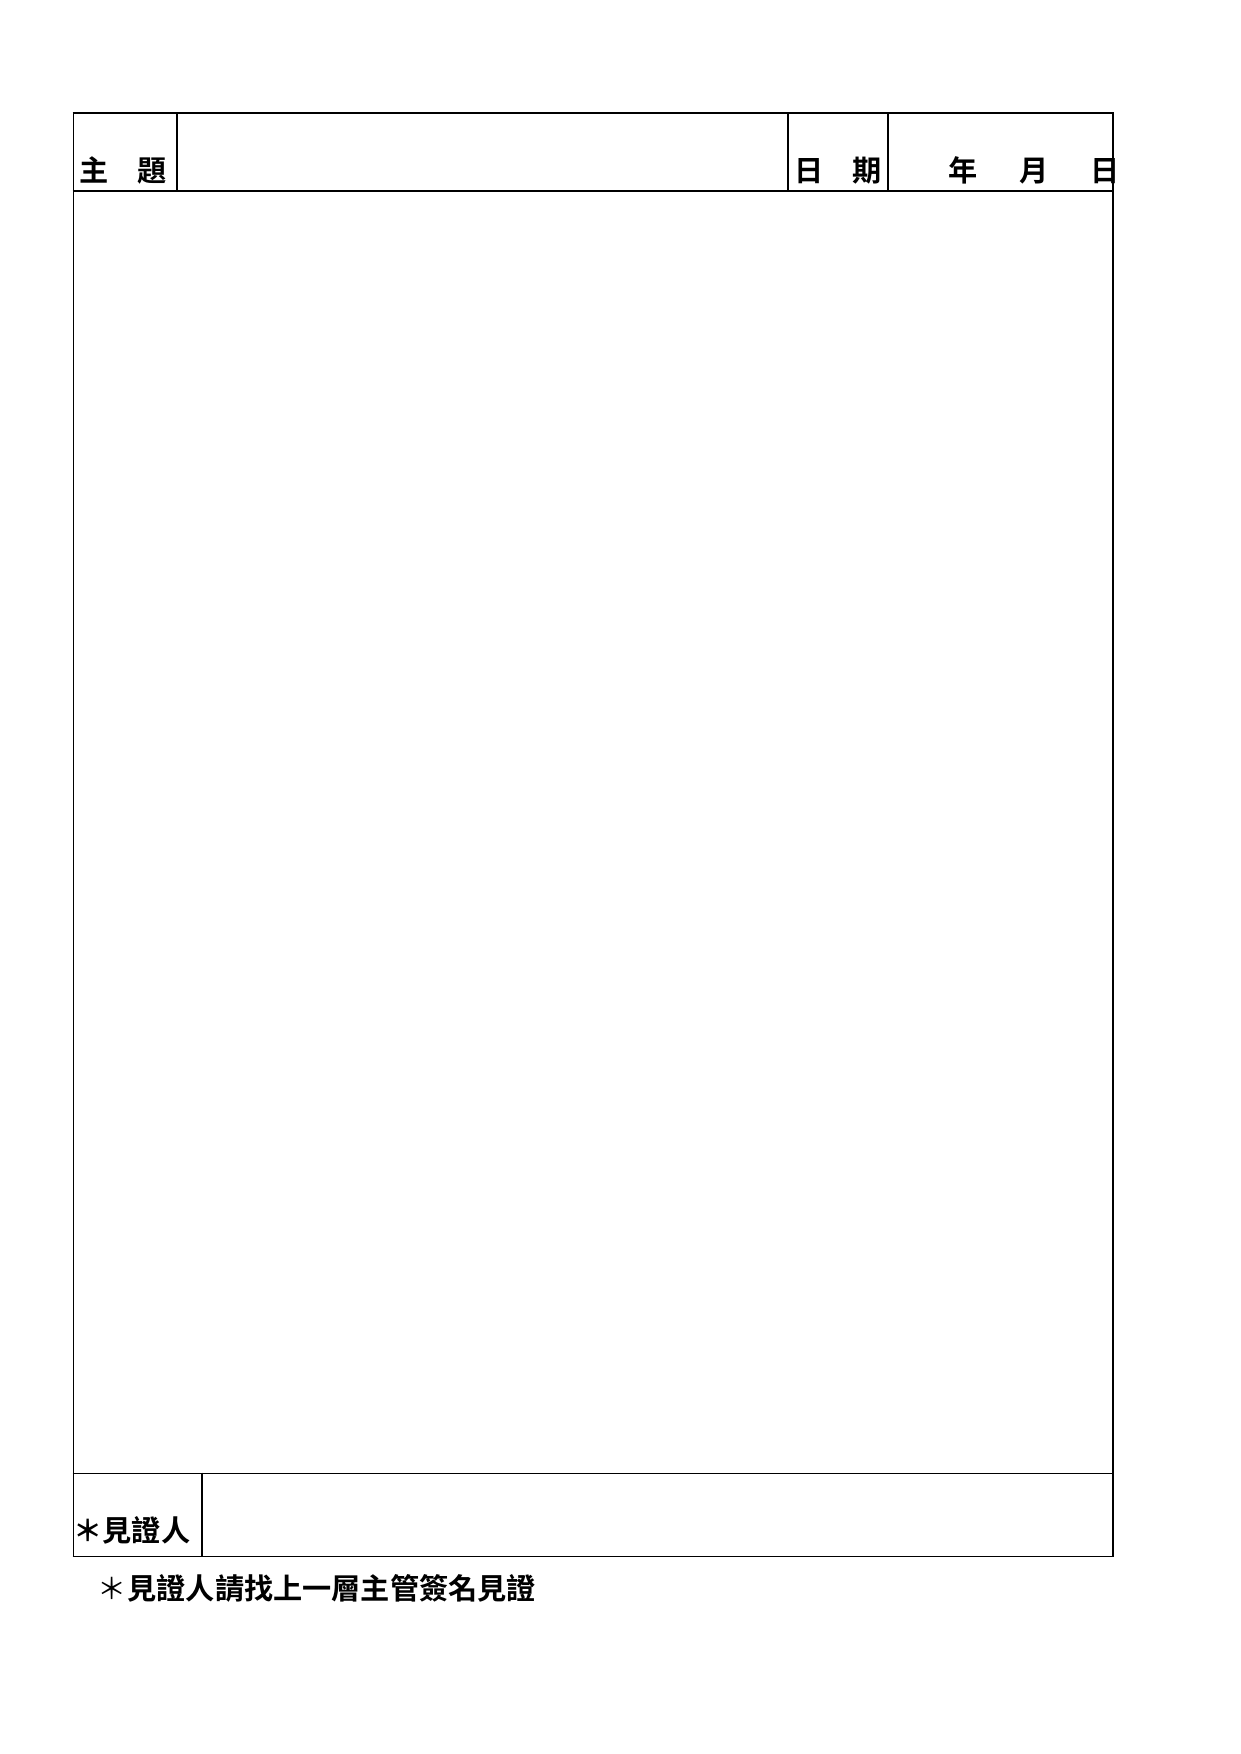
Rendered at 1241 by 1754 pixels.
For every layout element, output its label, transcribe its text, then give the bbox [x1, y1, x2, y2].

table_cell ＊見證人 [74, 1474, 201, 1556]
table_header [178, 114, 787, 190]
table_cell [203, 1474, 1112, 1556]
list 見證人請找上一層主管簽名見證 [148, 1566, 1125, 1608]
table_header 日 期 [789, 114, 887, 190]
table_cell [74, 192, 1112, 1472]
table_header 主 題 [74, 114, 176, 190]
table_header 年 月 日 [889, 114, 1112, 190]
